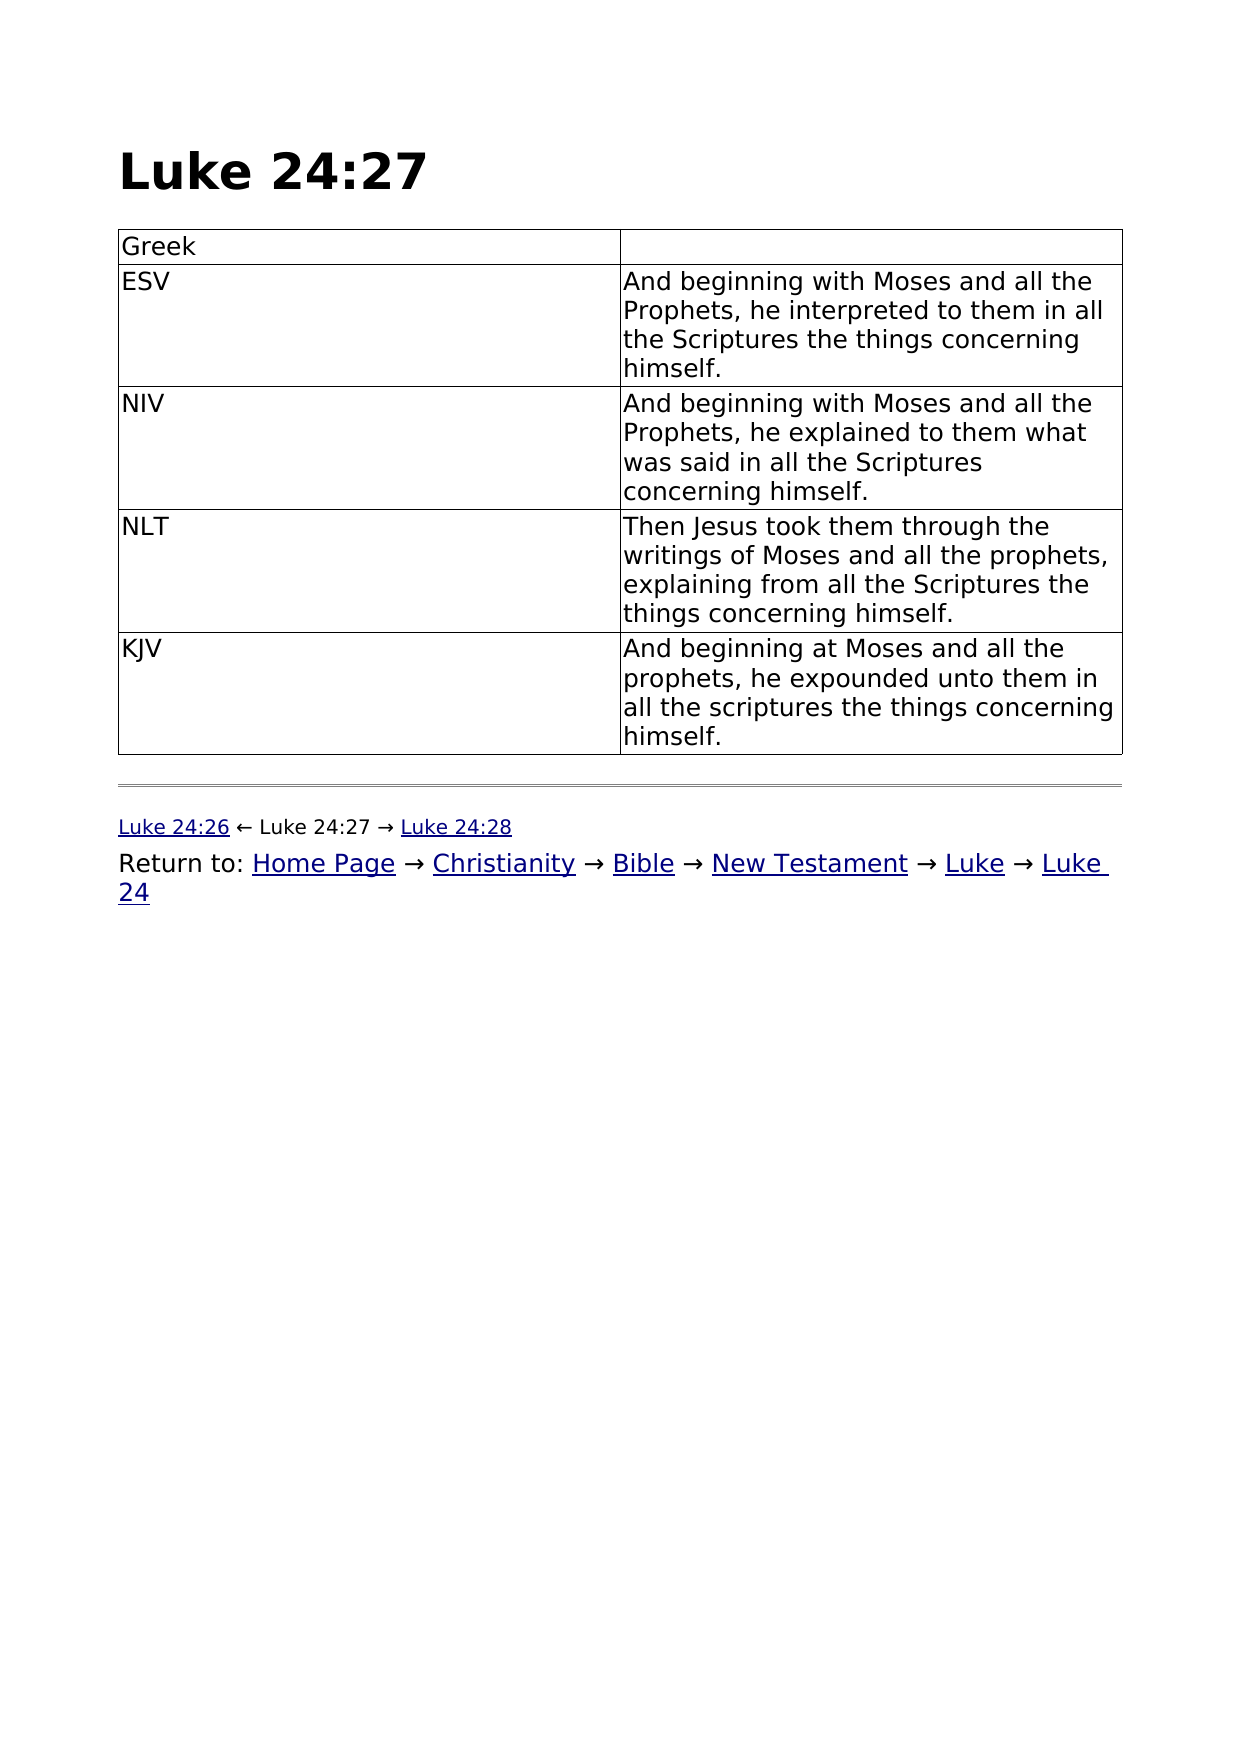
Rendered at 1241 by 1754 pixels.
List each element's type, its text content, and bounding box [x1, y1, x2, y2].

table_cell NIV [119, 387, 620, 509]
table_cell ESV [119, 265, 620, 386]
table_cell NLT [119, 510, 620, 632]
table_header [621, 230, 1122, 264]
table_cell Then Jesus took them through the writings of Moses and all the prophets, explaining from all the Scriptures the things concerning himself. [621, 510, 1122, 632]
text Return to: Home Page → Christianity → Bible → New Testament → Luke → Luke 24 [118, 849, 1122, 908]
table_cell KJV [119, 633, 620, 754]
table_cell And beginning with Moses and all the Prophets, he interpreted to them in all the Scriptures the things concerning himself. [621, 265, 1122, 386]
table_cell And beginning with Moses and all the Prophets, he explained to them what was said in all the Scriptures concerning himself. [621, 387, 1122, 509]
table_header Greek [119, 230, 620, 264]
table_cell And beginning at Moses and all the prophets, he expounded unto them in all the scriptures the things concerning himself. [621, 633, 1122, 754]
subtitle Luke 24:27 [118, 143, 1122, 201]
text Luke 24:26 ← Luke 24:27 → Luke 24:28 [118, 815, 1122, 849]
